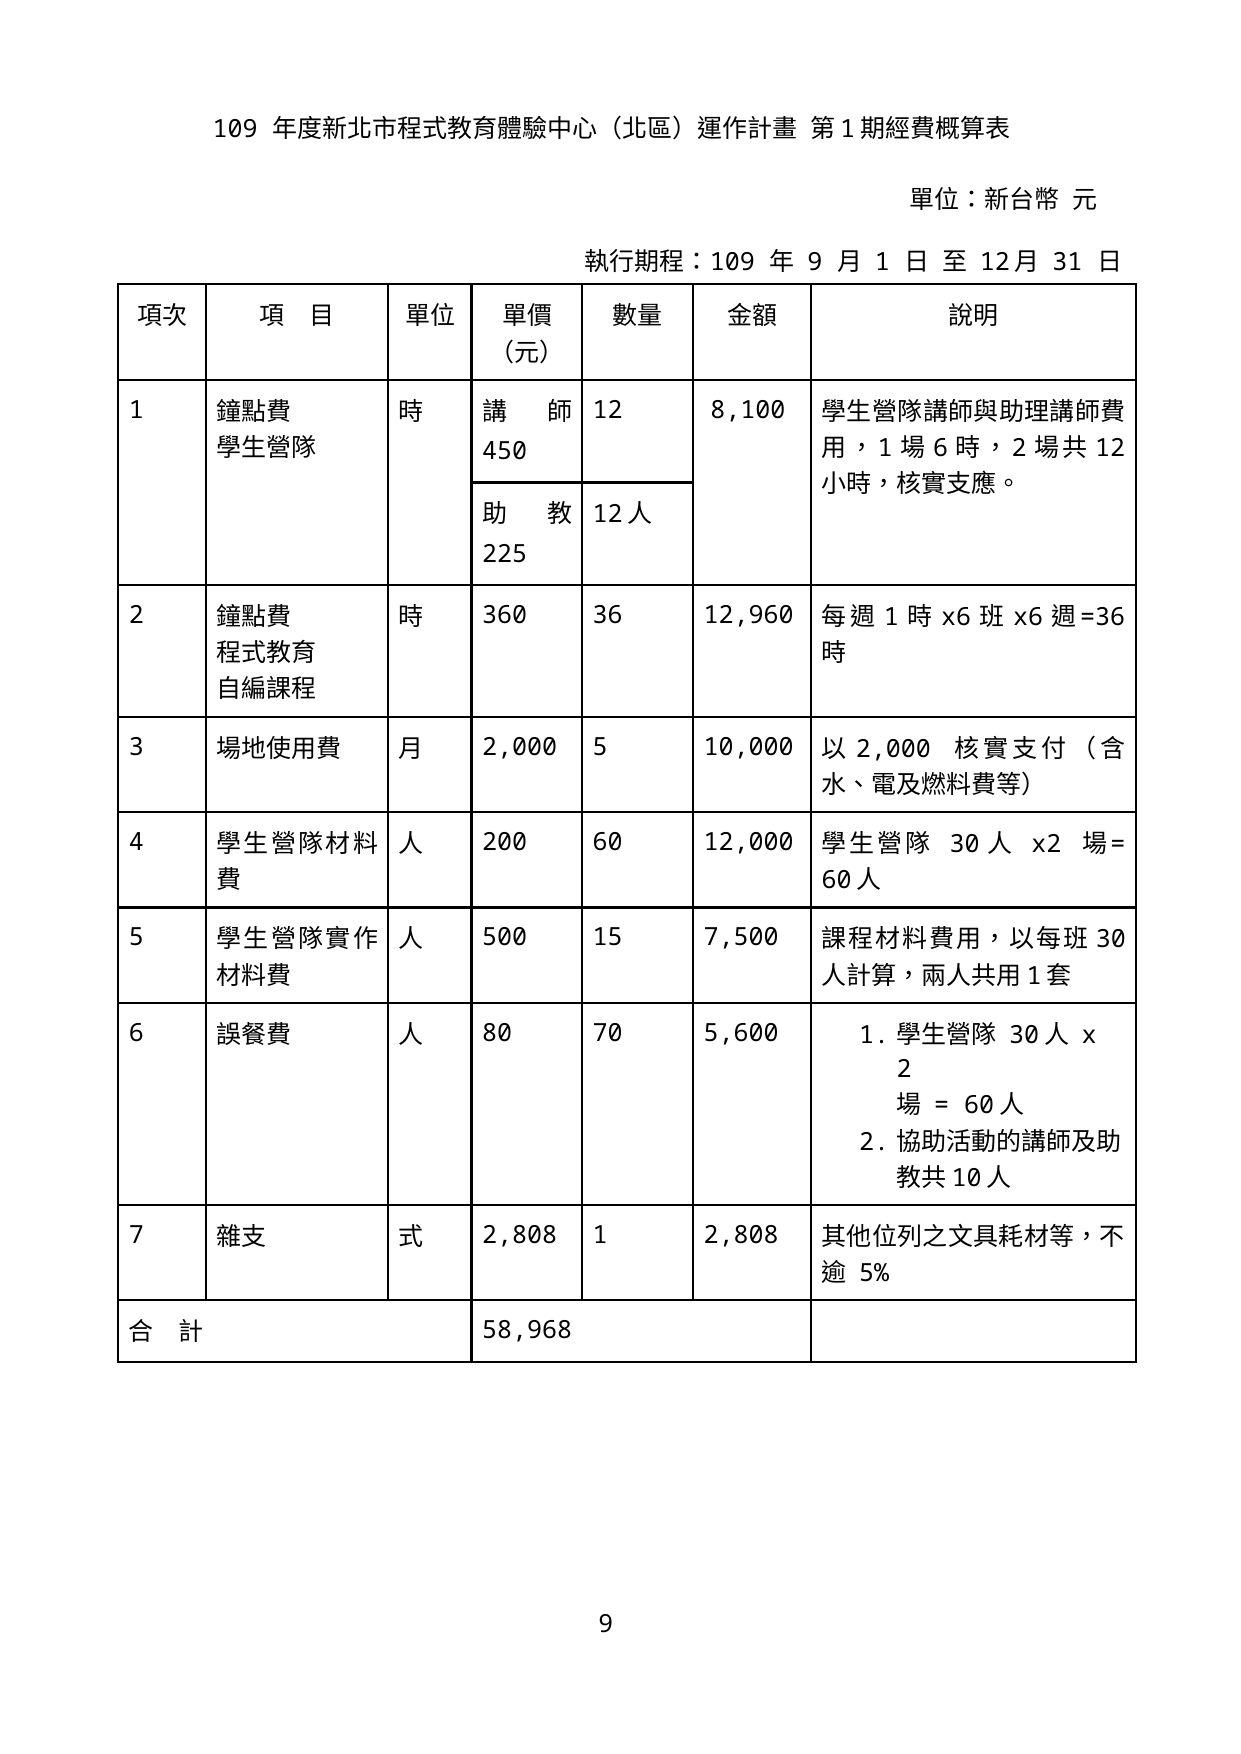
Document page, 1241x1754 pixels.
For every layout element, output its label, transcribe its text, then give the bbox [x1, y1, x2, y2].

table_cell 6 [119, 1004, 205, 1204]
table_cell 12,000 [694, 813, 810, 906]
table_cell 人 [389, 813, 470, 906]
table_cell 1 [119, 381, 205, 584]
table_cell 5,600 [694, 1004, 810, 1204]
table_cell 80 [473, 1004, 581, 1204]
table_cell 助教225 [473, 484, 581, 584]
table_cell 200 [473, 813, 581, 906]
table_cell 1 [583, 1206, 692, 1299]
table_cell 月 [389, 718, 470, 811]
table_cell 36 [583, 586, 692, 716]
table_cell 學生營隊材料費 [207, 813, 387, 906]
table_cell 5 [119, 909, 205, 1002]
table_cell 2,808 [473, 1206, 581, 1299]
table_cell 7 [119, 1206, 205, 1299]
table_header 項次 [119, 285, 205, 379]
table_header 說明 [812, 285, 1135, 379]
table_cell 人 [389, 909, 470, 1002]
table_cell 其他位列之文具耗材等，不逾 5% [812, 1206, 1135, 1299]
table_header 金額 [694, 285, 810, 379]
table_cell 8,100 [694, 381, 810, 584]
table_cell 式 [389, 1206, 470, 1299]
table_header 單價（元） [473, 285, 581, 379]
table_cell 時 [389, 586, 470, 716]
table_cell 58,968 [473, 1301, 810, 1361]
table_cell 12,960 [694, 586, 810, 716]
table_cell 500 [473, 909, 581, 1002]
table_cell 60 [583, 813, 692, 906]
table_header 數量 [583, 285, 692, 379]
table_cell 以2,000 核實支付（含水、電及燃料費等） [812, 718, 1135, 811]
table_cell 鐘點費 學生營隊 [207, 381, 387, 584]
table_cell 誤餐費 [207, 1004, 387, 1204]
table_cell 雜支 [207, 1206, 387, 1299]
table_cell 5 [583, 718, 692, 811]
table_cell 學生營隊講師與助理講師費用，1場6時，2場共12小時，核實支應。 [812, 381, 1135, 584]
table_cell 2,808 [694, 1206, 810, 1299]
table_cell 鐘點費 程式教育 自編課程 [207, 586, 387, 716]
table_cell 課程材料費用，以每班30人計算，兩人共用1套 [812, 909, 1135, 1002]
table_cell 7,500 [694, 909, 810, 1002]
text 執行期程：109 年 9 月 1 日 至 12月 31 日 [118, 242, 1122, 278]
table_cell 場地使用費 [207, 718, 387, 811]
table_cell 2 [119, 586, 205, 716]
table_cell [812, 1301, 1135, 1361]
table_cell 學生營隊 30人 x2 場= 60人 [812, 813, 1135, 906]
subtitle 109 年度新北市程式教育體驗中心（北區）運作計畫 第1期經費概算表 [118, 108, 1122, 144]
table_cell 15 [583, 909, 692, 1002]
table_cell 360 [473, 586, 581, 716]
table_cell 講師450 [473, 381, 581, 481]
table_cell 人 [389, 1004, 470, 1204]
table_cell 70 [583, 1004, 692, 1204]
table_cell 12 [583, 381, 692, 481]
table_cell 學生營隊實作材料費 [207, 909, 387, 1002]
table_header 單位 [389, 285, 470, 379]
table_cell 4 [119, 813, 205, 906]
table_cell 2,000 [473, 718, 581, 811]
table_cell 學生營隊 30人 x 2 場 = 60人 協助活動的講師及助教共10人 [812, 1004, 1135, 1204]
table_cell 時 [389, 381, 470, 584]
table_cell 3 [119, 718, 205, 811]
table_cell 10,000 [694, 718, 810, 811]
table_cell 合 計 [119, 1301, 470, 1361]
table_header 項 目 [207, 285, 387, 379]
table_cell 每週1時x6班x6週=36時 [812, 586, 1135, 716]
text 單位：新台幣 元 [118, 179, 1122, 215]
table_cell 12人 [583, 484, 692, 584]
